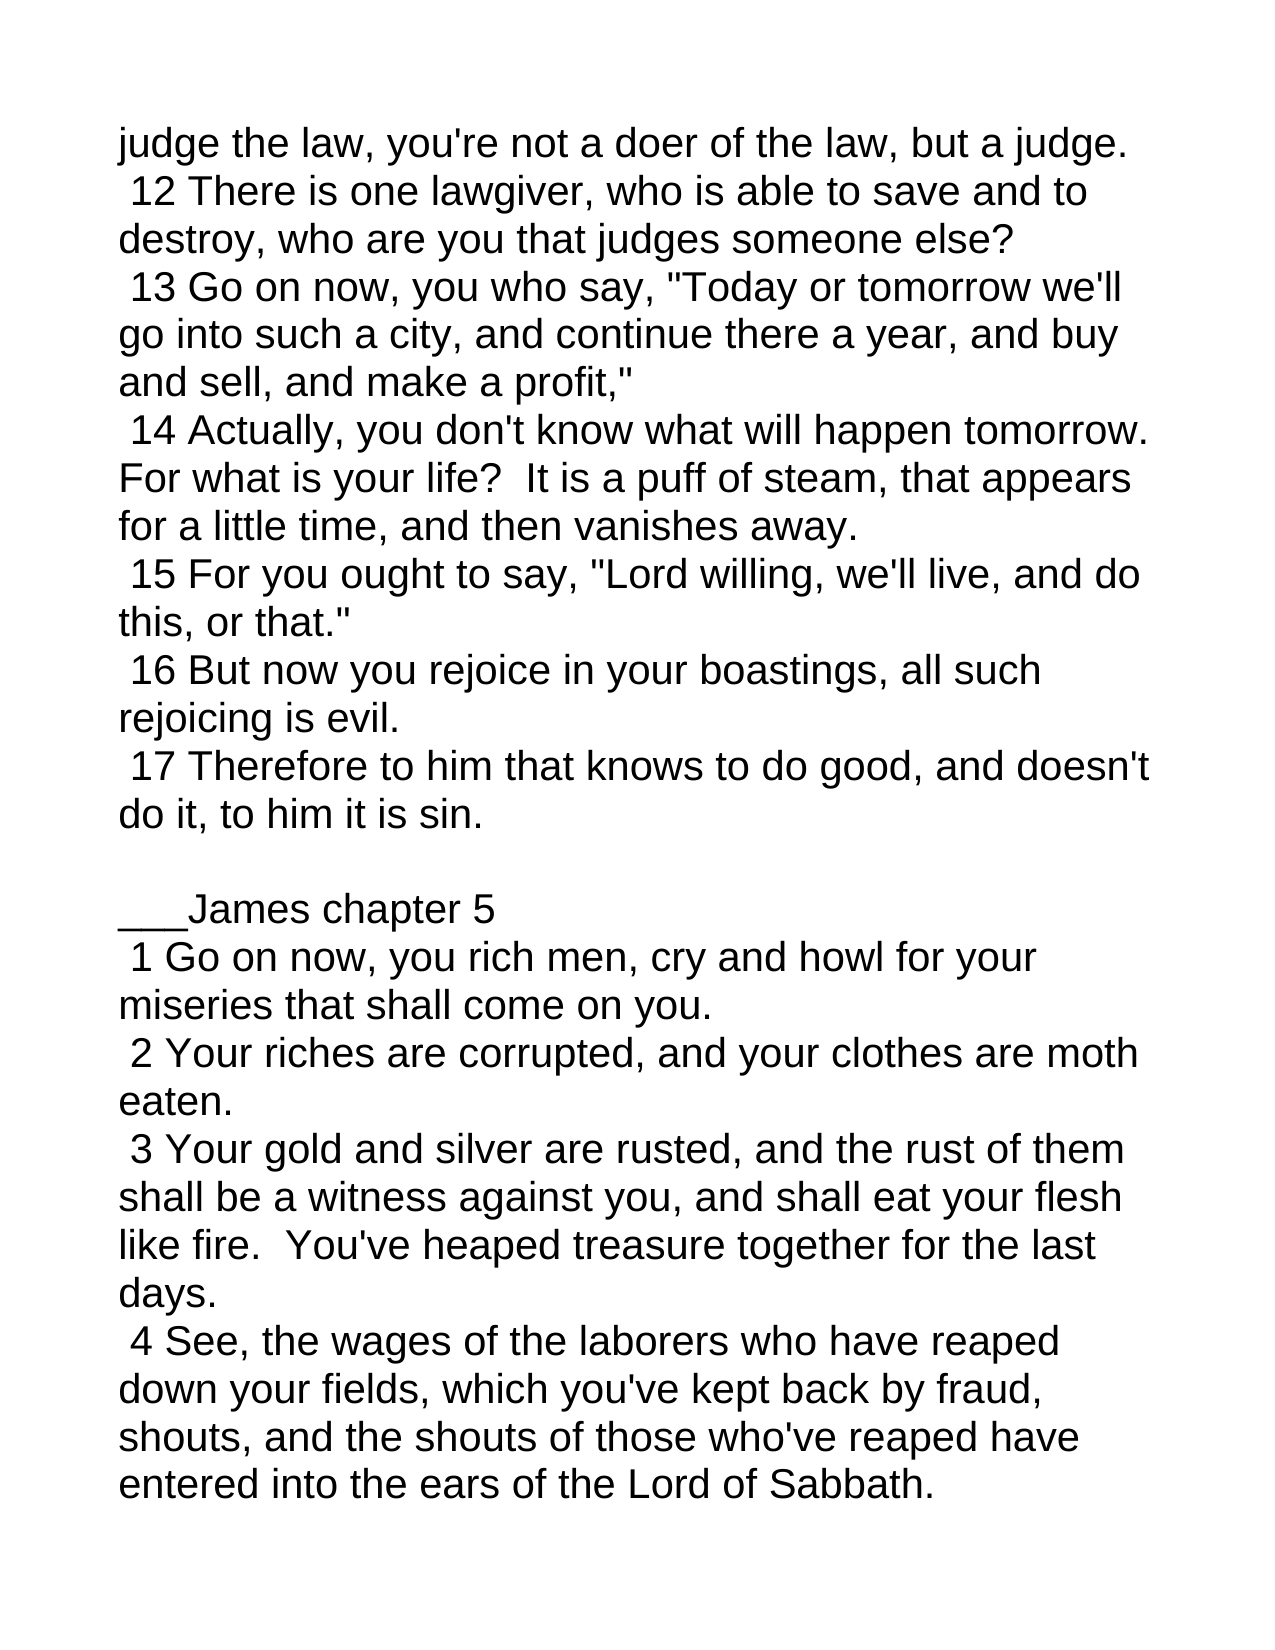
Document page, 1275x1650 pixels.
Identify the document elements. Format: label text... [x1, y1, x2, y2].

text 1 Go on now, you rich men, cry and howl for your miseries that shall come on you. [118, 933, 1157, 1028]
text 3 Your gold and silver are rusted, and the rust of them shall be a witness against you, and shall eat your flesh like fire. You've heaped treasure together for the last days. [118, 1124, 1157, 1316]
text 13 Go on now, you who say, "Today or tomorrow we'll go into such a city, and continue there a year, and buy and sell, and make a profit," [118, 262, 1157, 406]
text 16 But now you rejoice in your boastings, all such rejoicing is evil. [118, 645, 1157, 741]
text judge the law, you're not a doer of the law, but a judge. [118, 118, 1157, 166]
text ___James chapter 5 [118, 885, 1157, 933]
text 2 Your riches are corrupted, and your clothes are moth eaten. [118, 1028, 1157, 1124]
text 15 For you ought to say, "Lord willing, we'll live, and do this, or that." [118, 549, 1157, 645]
text 17 Therefore to him that knows to do good, and doesn't do it, to him it is sin. [118, 741, 1157, 837]
text 14 Actually, you don't know what will happen tomorrow. For what is your life? It is a puff of steam, that appears for a little time, and then vanishes away. [118, 406, 1157, 549]
text 4 See, the wages of the laborers who have reaped down your fields, which you've kept back by fraud, shouts, and the shouts of those who've reaped have entered into the ears of the Lord of Sabbath. [118, 1316, 1157, 1508]
text 12 There is one lawgiver, who is able to save and to destroy, who are you that judges someone else? [118, 166, 1157, 262]
